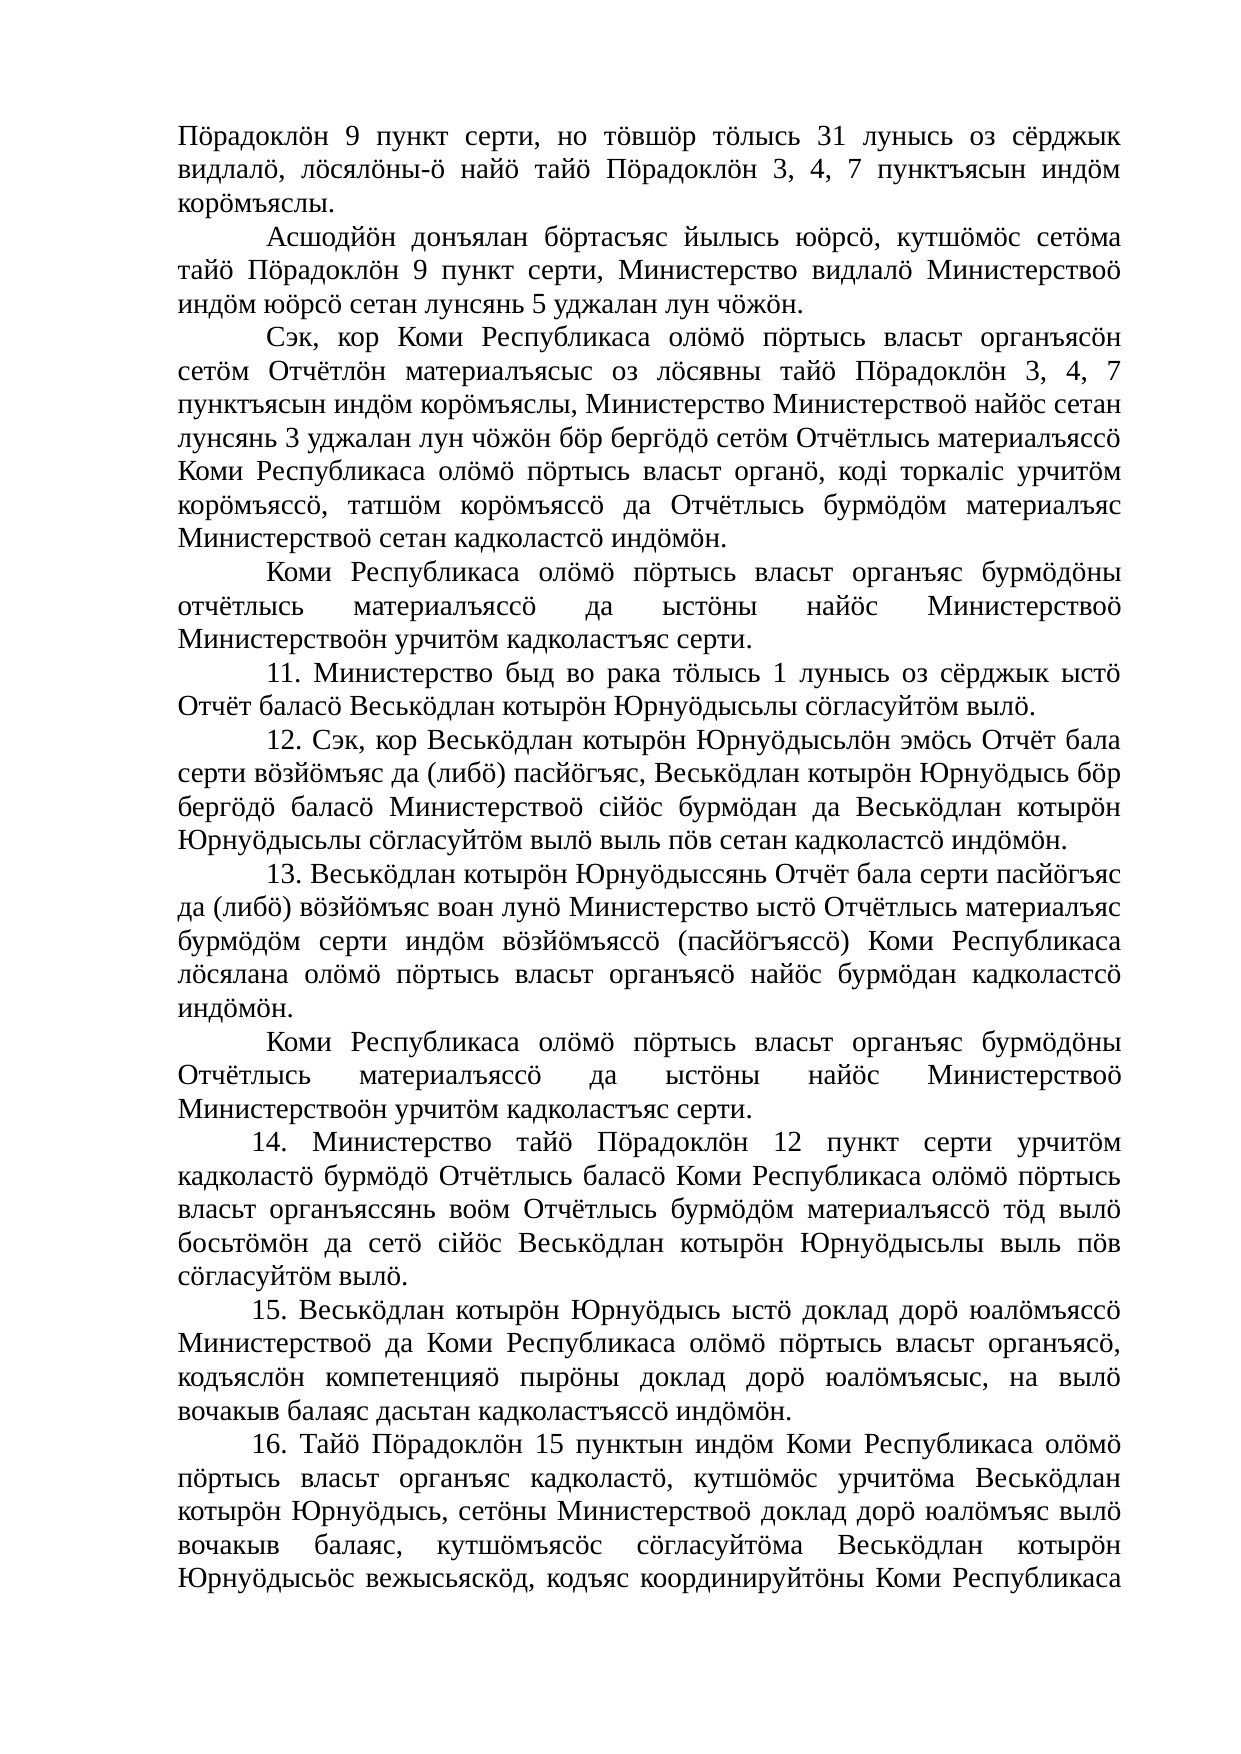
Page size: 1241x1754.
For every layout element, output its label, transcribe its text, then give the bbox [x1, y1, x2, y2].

text Сэк, кор Коми Республикаса олӧмӧ пӧртысь власьт органъясӧн сетӧм Отчётлӧн материалъясыс оз лӧсявны тайӧ Пӧрадоклӧн 3, 4, 7 пунктъясын индӧм корӧмъяслы, Министерство Министерствоӧ найӧс сетан лунсянь 3 уджалан лун чӧжӧн бӧр бергӧдӧ сетӧм Отчётлысь материалъяссӧ Коми Республикаса олӧмӧ пӧртысь власьт органӧ, коді торкаліс урчитӧм корӧмъяссӧ, татшӧм корӧмъяссӧ да Отчётлысь бурмӧдӧм материалъяс Министерствоӧ сетан кадколастсӧ индӧмӧн. [177, 319, 1122, 554]
text Асшодйӧн донъялан бӧртасъяс йылысь юӧрсӧ, кутшӧмӧс сетӧма тайӧ Пӧрадоклӧн 9 пункт серти, Министерство видлалӧ Министерствоӧ индӧм юӧрсӧ сетан лунсянь 5 уджалан лун чӧжӧн. [177, 219, 1122, 319]
text 12. Сэк, кор Веськӧдлан котырӧн Юрнуӧдысьлӧн эмӧсь Отчёт бала серти вӧзйӧмъяс да (либӧ) пасйӧгъяс, Веськӧдлан котырӧн Юрнуӧдысь бӧр бергӧдӧ баласӧ Министерствоӧ сійӧс бурмӧдан да Веськӧдлан котырӧн Юрнуӧдысьлы сӧгласуйтӧм вылӧ выль пӧв сетан кадколастсӧ индӧмӧн. [177, 722, 1122, 856]
text Коми Республикаса олӧмӧ пӧртысь власьт органъяс бурмӧдӧны отчётлысь материалъяссӧ да ыстӧны найӧс Министерствоӧ Министерствоӧн урчитӧм кадколастъяс серти. [177, 554, 1122, 655]
text Пӧрадоклӧн 9 пункт серти, но тӧвшӧр тӧлысь 31 лунысь оз сёрджык видлалӧ, лӧсялӧны-ӧ найӧ тайӧ Пӧрадоклӧн 3, 4, 7 пунктъясын индӧм корӧмъяслы. [177, 118, 1122, 219]
text Коми Республикаса олӧмӧ пӧртысь власьт органъяс бурмӧдӧны Отчётлысь материалъяссӧ да ыстӧны найӧс Министерствоӧ Министерствоӧн урчитӧм кадколастъяс серти. [177, 1024, 1122, 1124]
text 11. Министерство быд во рака тӧлысь 1 лунысь оз сёрджык ыстӧ Отчёт баласӧ Веськӧдлан котырӧн Юрнуӧдысьлы сӧгласуйтӧм вылӧ. [177, 655, 1122, 722]
text 15. Веськӧдлан котырӧн Юрнуӧдысь ыстӧ доклад дорӧ юалӧмъяссӧ Министерствоӧ да Коми Республикаса олӧмӧ пӧртысь власьт органъясӧ, кодъяслӧн компетенцияӧ пырӧны доклад дорӧ юалӧмъясыс, на вылӧ вочакыв балаяс дасьтан кадколастъяссӧ индӧмӧн. [177, 1292, 1122, 1426]
text 16. Тайӧ Пӧрадоклӧн 15 пунктын индӧм Коми Республикаса олӧмӧ пӧртысь власьт органъяс кадколастӧ, кутшӧмӧс урчитӧма Веськӧдлан котырӧн Юрнуӧдысь, сетӧны Министерствоӧ доклад дорӧ юалӧмъяс вылӧ вочакыв балаяс, кутшӧмъясӧс сӧгласуйтӧма Веськӧдлан котырӧн Юрнуӧдысьӧс вежысьяскӧд, кодъяс координируйтӧны Коми Республикаса [177, 1426, 1122, 1594]
text 13. Веськӧдлан котырӧн Юрнуӧдыссянь Отчёт бала серти пасйӧгъяс да (либӧ) вӧзйӧмъяс воан лунӧ Министерство ыстӧ Отчётлысь материалъяс бурмӧдӧм серти индӧм вӧзйӧмъяссӧ (пасйӧгъяссӧ) Коми Республикаса лӧсялана олӧмӧ пӧртысь власьт органъясӧ найӧс бурмӧдан кадколастсӧ индӧмӧн. [177, 856, 1122, 1024]
text 14. Министерство тайӧ Пӧрадоклӧн 12 пункт серти урчитӧм кадколастӧ бурмӧдӧ Отчётлысь баласӧ Коми Республикаса олӧмӧ пӧртысь власьт органъяссянь воӧм Отчётлысь бурмӧдӧм материалъяссӧ тӧд вылӧ босьтӧмӧн да сетӧ сійӧс Веськӧдлан котырӧн Юрнуӧдысьлы выль пӧв сӧгласуйтӧм вылӧ. [177, 1124, 1122, 1292]
